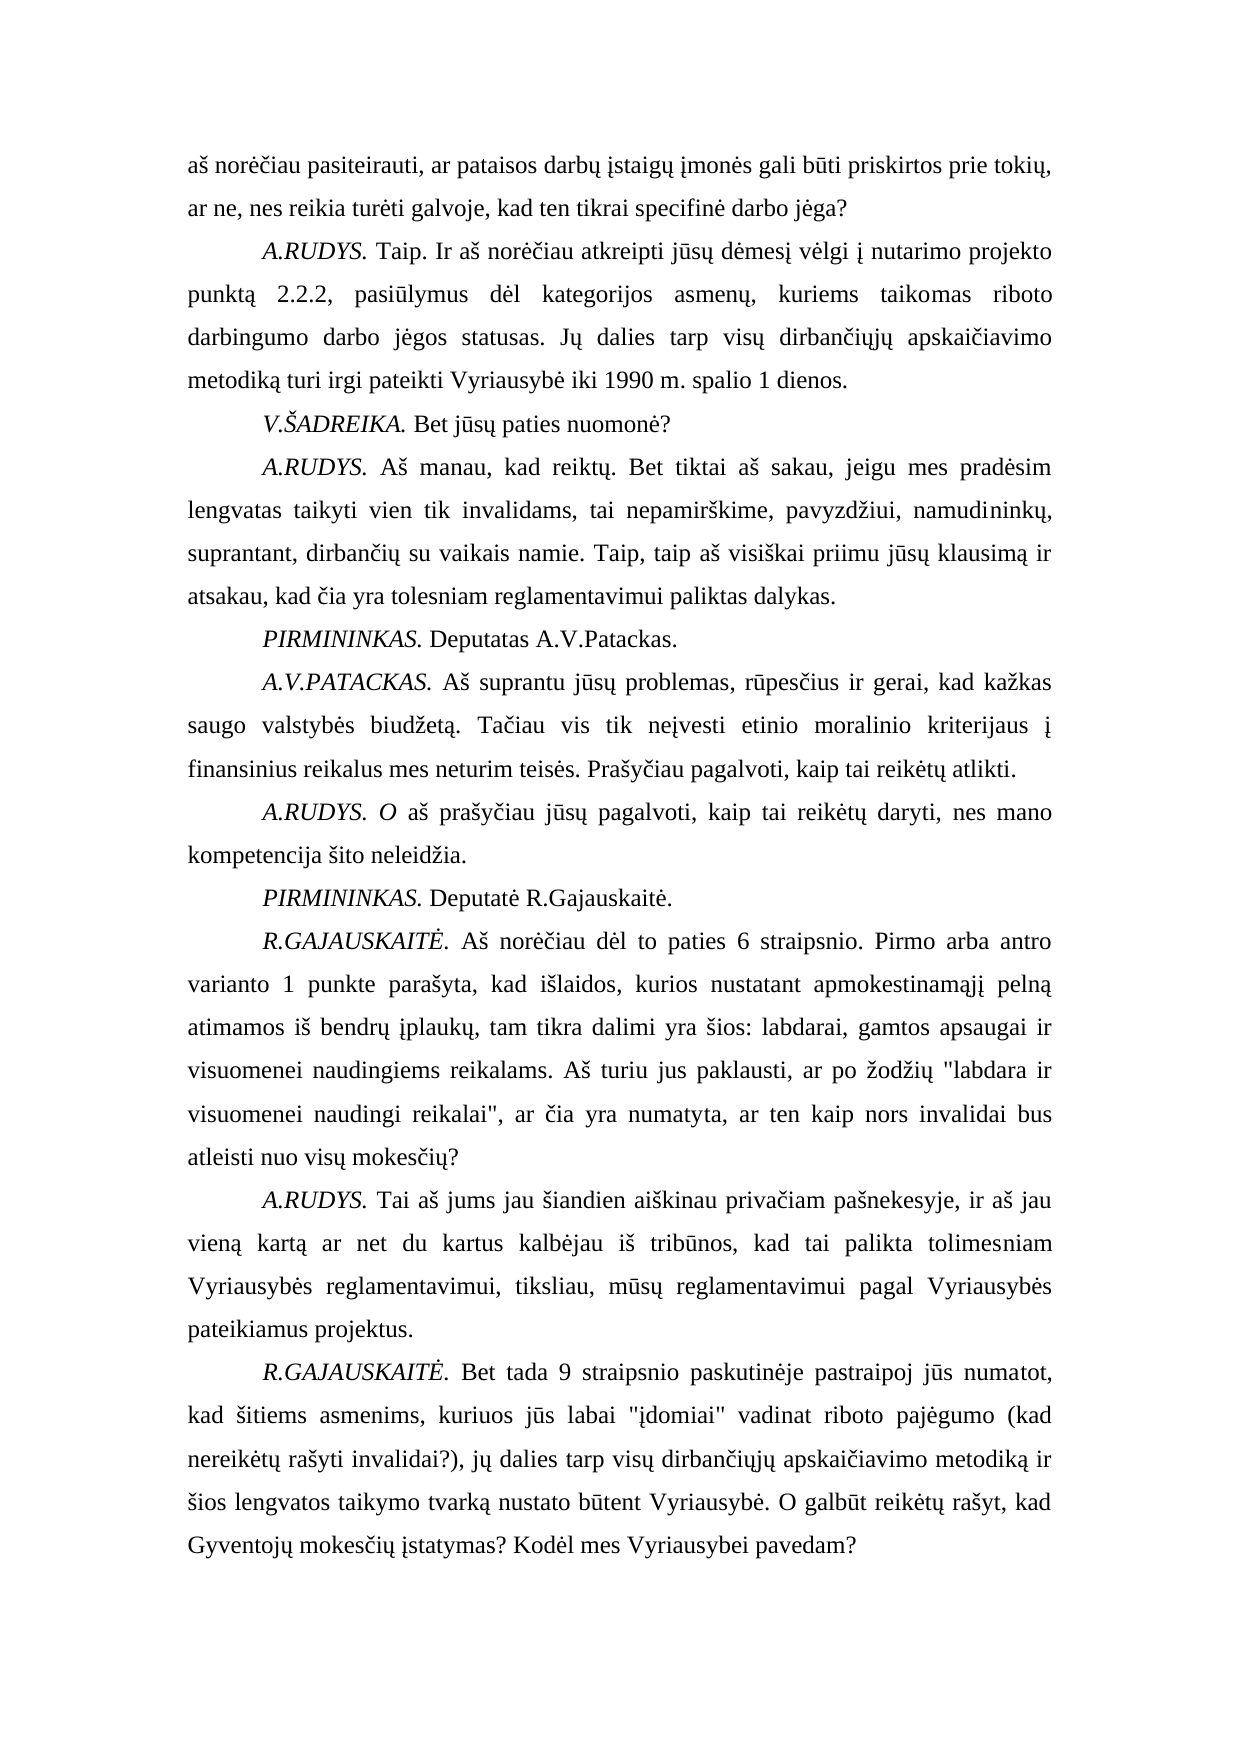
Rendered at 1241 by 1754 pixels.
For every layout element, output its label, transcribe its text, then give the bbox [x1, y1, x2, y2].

text A.RUDYS. Tai aš jums jau šiandien aiškinau privačiam pašnekesyje, ir aš jau vieną kartą ar net du kartus kalbėjau iš tribūnos, kad tai palikta tolimes­niam Vyriausybės reglamentavimui, tiksliau, mūsų reglamentavimui pagal Vyriausybės pateikiamus projektus. [187, 1185, 1053, 1343]
text PIRMININKAS. Deputatas A.V.Patackas. [187, 624, 1053, 653]
text aš norėčiau pasiteirauti, ar pataisos darbų įstaigų įmonės gali būti priskirtos prie tokių, ar ne, nes reikia turėti galvoje, kad ten tikrai specifinė darbo jėga? [187, 150, 1053, 222]
text R.GAJAUSKAITĖ. Bet tada 9 straipsnio paskutinėje pastraipoj jūs numa­tot, kad šitiems asmenims, kuriuos jūs labai "įdomiai" vadinat riboto pajėgumo (kad nereikėtų rašyti invalidai?), jų dalies tarp visų dirbančiųjų apskaičiavimo metodiką ir šios lengvatos taikymo tvarką nustato būtent Vyriausybė. O galbūt reikėtų rašyt, kad Gyventojų mokesčių įstatymas? Kodėl mes Vyriausybei pavedam? [187, 1357, 1053, 1559]
text A.RUDYS. Taip. Ir aš norėčiau atkreipti jūsų dėmesį vėlgi į nutarimo projekto punktą 2.2.2, pasiūlymus dėl kategorijos asmenų, kuriems taiko­mas riboto darbingumo darbo jėgos statusas. Jų dalies tarp visų dirbančiųjų apskaičiavimo metodiką turi irgi pateikti Vyriausybė iki 1990 m. spalio 1 dienos. [187, 236, 1053, 394]
text A.RUDYS. Aš manau, kad reiktų. Bet tiktai aš sakau, jeigu mes pradėsim lengvatas taikyti vien tik invalidams, tai nepamirškime, pavyzdžiui, namudi­ninkų, suprantant, dirbančių su vaikais namie. Taip, taip aš visiškai priimu jūsų klausimą ir atsakau, kad čia yra tolesniam reglamentavimui paliktas dalykas. [187, 452, 1053, 610]
text V.ŠADREIKA. Bet jūsų paties nuomonė? [187, 409, 1053, 437]
text PIRMININKAS. Deputatė R.Gajauskaitė. [187, 883, 1053, 912]
text A.RUDYS. O aš prašyčiau jūsų pagalvoti, kaip tai reikėtų daryti, nes mano kompetencija šito neleidžia. [187, 797, 1053, 869]
text R.GAJAUSKAITĖ. Aš norėčiau dėl to paties 6 straipsnio. Pirmo arba antro varianto 1 punkte parašyta, kad išlaidos, kurios nustatant apmokestinamąjį pelną atimamos iš bendrų įplaukų, tam tikra dalimi yra šios: labdarai, gamtos apsaugai ir visuomenei naudingiems reikalams. Aš turiu jus paklausti, ar po žodžių "labdara ir visuomenei naudingi reikalai", ar čia yra numaty­ta, ar ten kaip nors invalidai bus atleisti nuo visų mokesčių? [187, 926, 1053, 1171]
text A.V.PATACKAS. Aš suprantu jūsų problemas, rūpesčius ir gerai, kad kažkas saugo valstybės biudžetą. Tačiau vis tik neįvesti etinio moralinio kriterijaus į finansinius reikalus mes neturim teisės. Prašyčiau pagalvoti, kaip tai reikėtų atlikti. [187, 667, 1053, 782]
